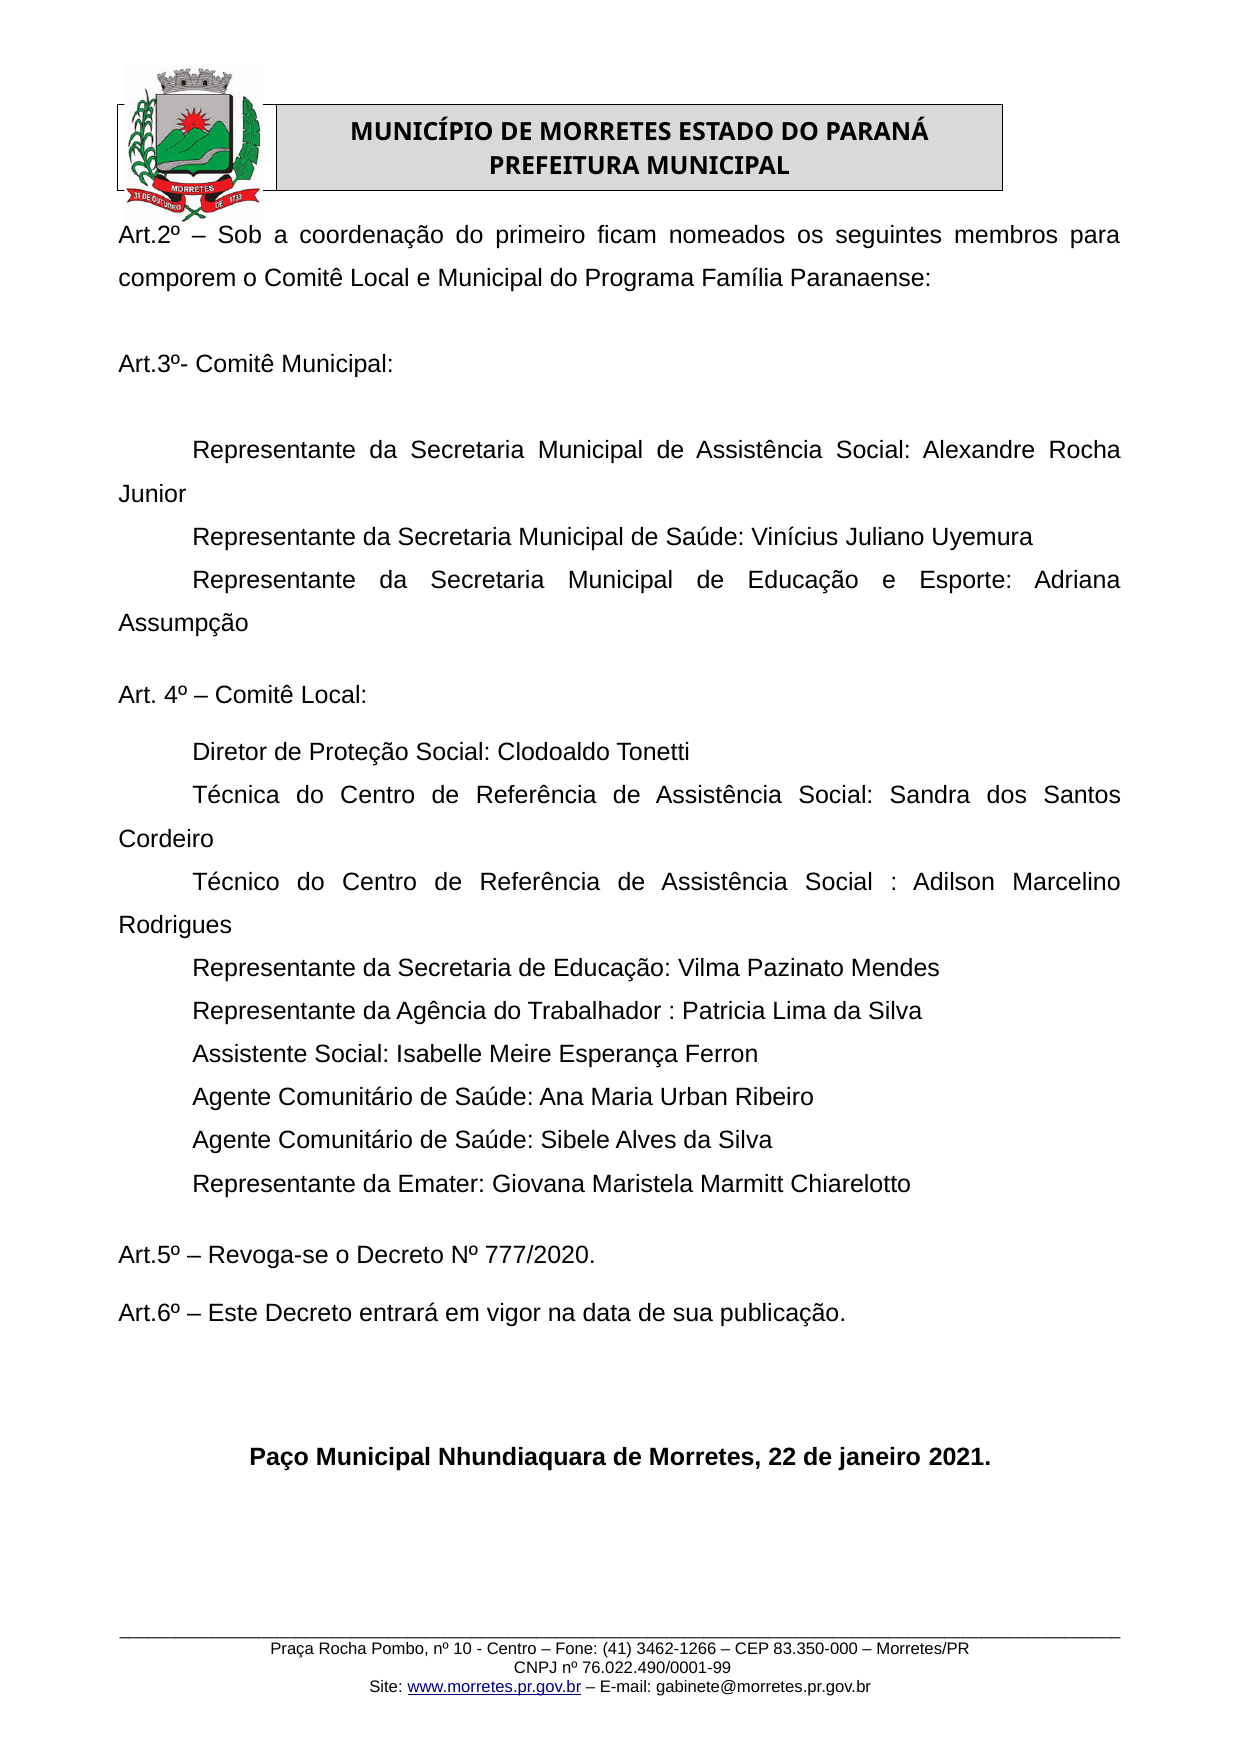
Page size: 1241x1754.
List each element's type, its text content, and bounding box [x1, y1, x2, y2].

text Art.6º – Este Decreto entrará em vigor na data de sua publicação. [118, 1298, 1122, 1327]
text Técnico do Centro de Referência de Assistência Social : Adilson Marcelino Rodrigues [118, 867, 1122, 938]
text Técnica do Centro de Referência de Assistência Social: Sandra dos Santos Cordeiro [118, 780, 1122, 852]
text Representante da Secretaria Municipal de Educação e Esporte: Adriana Assumpção [118, 565, 1122, 637]
text Art.3º- Comitê Municipal: [118, 349, 1122, 378]
text Diretor de Proteção Social: Clodoaldo Tonetti [118, 737, 1122, 766]
text Representante da Secretaria Municipal de Saúde: Vinícius Juliano Uyemura [118, 522, 1122, 550]
text Representante da Emater: Giovana Maristela Marmitt Chiarelotto [118, 1168, 1122, 1197]
text Agente Comunitário de Saúde: Sibele Alves da Silva [118, 1125, 1122, 1154]
text Paço Municipal Nhundiaquara de Morretes, 22 de janeiro 2021. [118, 1442, 1122, 1470]
text Representante da Agência do Trabalhador : Patricia Lima da Silva [118, 996, 1122, 1025]
text Assistente Social: Isabelle Meire Esperança Ferron [118, 1039, 1122, 1068]
text Art. 4º – Comitê Local: [118, 680, 1122, 708]
text Art.5º – Revoga-se o Decreto Nº 777/2020. [118, 1240, 1122, 1269]
text Agente Comunitário de Saúde: Ana Maria Urban Ribeiro [118, 1082, 1122, 1111]
text Art.2º – Sob a coordenação do primeiro ficam nomeados os seguintes membros para comporem o Comitê Local e Municipal do Programa Família Paranaense: [118, 220, 1122, 292]
text Representante da Secretaria de Educação: Vilma Pazinato Mendes [118, 953, 1122, 982]
text Representante da Secretaria Municipal de Assistência Social: Alexandre Rocha Junior [118, 435, 1122, 507]
